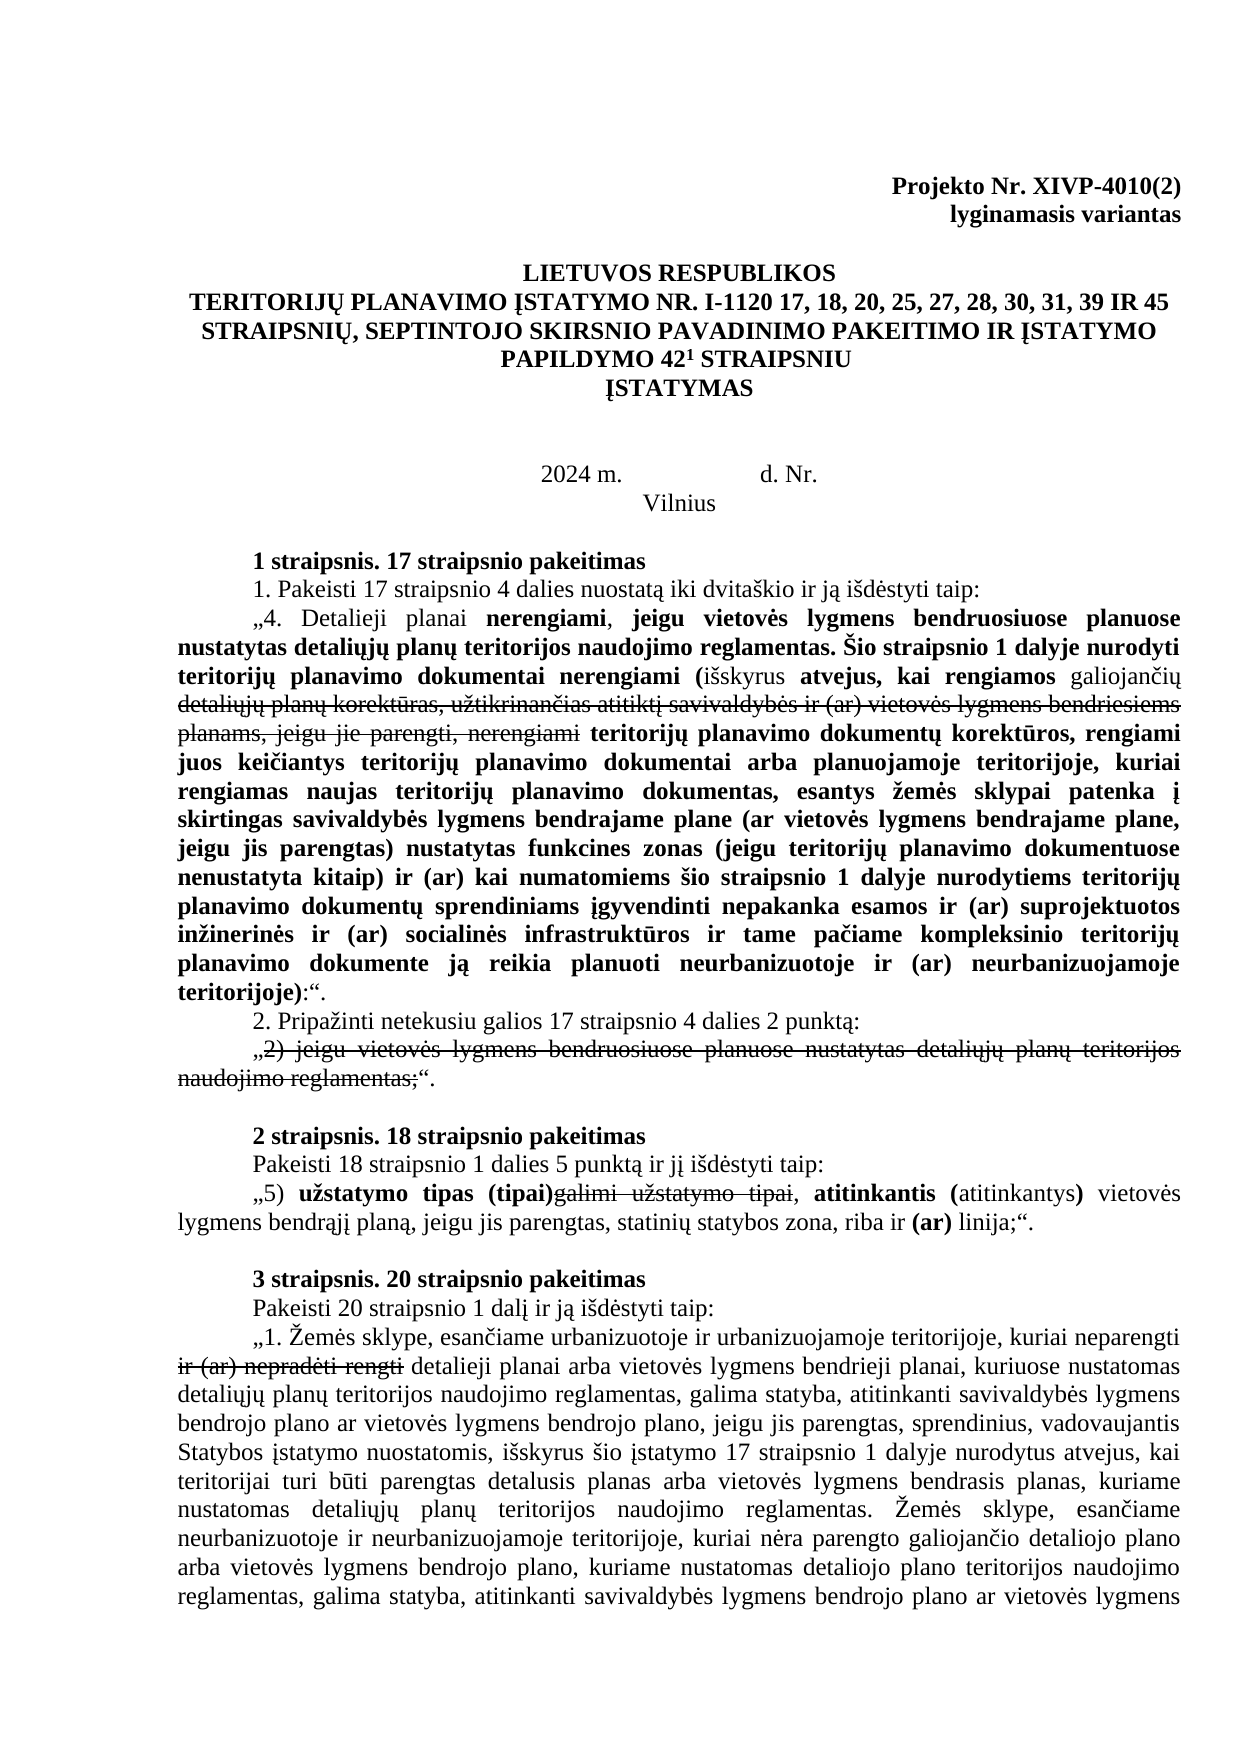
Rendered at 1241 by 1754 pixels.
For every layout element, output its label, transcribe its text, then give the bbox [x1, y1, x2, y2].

text lyginamasis variantas [852, 199, 1181, 228]
text LIETUVOS RESPUBLIKOS [177, 258, 1181, 287]
text 1. Pakeisti 17 straipsnio 4 dalies nuostatą iki dvitaškio ir ją išdėstyti taip: [177, 574, 1181, 603]
text „1. Žemės sklype, esančiame urbanizuotoje ir urbanizuojamoje teritorijoje, kuriai neparengti ir (ar) nepradėti rengti detalieji planai arba vietovės lygmens bendrieji planai, kuriuose nustatomas detaliųjų planų teritorijos naudojimo reglamentas, galima statyba, atitinkanti savivaldybės lygmens bendrojo plano ar vietovės lygmens bendrojo plano, jeigu jis parengtas, sprendinius, vadovaujantis Statybos įstatymo nuostatomis, išskyrus šio įstatymo 17 straipsnio 1 dalyje nurodytus atvejus, kai teritorijai turi būti parengtas detalusis planas arba vietovės lygmens bendrasis planas, kuriame nustatomas detaliųjų planų teritorijos naudojimo reglamentas. Žemės sklype, esančiame neurbanizuotoje ir neurbanizuojamoje teritorijoje, kuriai nėra parengto galiojančio detaliojo plano arba vietovės lygmens bendrojo plano, kuriame nustatomas detaliojo plano teritorijos naudojimo reglamentas, galima statyba, atitinkanti savivaldybės lygmens bendrojo plano ar vietovės lygmens [177, 1322, 1181, 1609]
text „4. Detalieji planai nerengiami, jeigu vietovės lygmens bendruosiuose planuose nustatytas detaliųjų planų teritorijos naudojimo reglamentas. Šio straipsnio 1 dalyje nurodyti teritorijų planavimo dokumentai nerengiami (išskyrus atvejus, kai rengiamos galiojančių detaliųjų planų korektūras, užtikrinančias atitiktį savivaldybės ir (ar) vietovės lygmens bendriesiems planams, jeigu jie parengti, nerengiami teritorijų planavimo dokumentų korektūros, rengiami juos keičiantys teritorijų planavimo dokumentai arba planuojamoje teritorijoje, kuriai rengiamas naujas teritorijų planavimo dokumentas, esantys žemės sklypai patenka į skirtingas savivaldybės lygmens bendrajame plane (ar vietovės lygmens bendrajame plane, jeigu jis parengtas) nustatytas funkcines zonas (jeigu teritorijų planavimo dokumentuose nenustatyta kitaip) ir (ar) kai numatomiems šio straipsnio 1 dalyje nurodytiems teritorijų planavimo dokumentų sprendiniams įgyvendinti nepakanka esamos ir (ar) suprojektuotos inžinerinės ir (ar) socialinės infrastruktūros ir tame pačiame kompleksinio teritorijų planavimo dokumente ją reikia planuoti neurbanizuotoje ir (ar) neurbanizuojamoje teritorijoje):“. [177, 603, 1181, 705]
text 3 straipsnis. 20 straipsnio pakeitimas [177, 1264, 1181, 1293]
text „2) jeigu vietovės lygmens bendruosiuose planuose nustatytas detaliųjų planų teritorijos naudojimo reglamentas;“. [177, 1034, 1181, 1092]
text Pakeisti 18 straipsnio 1 dalies 5 punktą ir jį išdėstyti taip: [252, 1149, 1181, 1178]
text 2 straipsnis. 18 straipsnio pakeitimas [252, 1121, 1181, 1149]
text Projekto Nr. XIVP-4010(2) [842, 171, 1181, 199]
text 1 straipsnis. 17 straipsnio pakeitimas [252, 546, 1181, 574]
text Pakeisti 20 straipsnio 1 dalį ir ją išdėstyti taip: [252, 1293, 1181, 1322]
text Vilnius [177, 488, 1181, 517]
text „5) užstatymo tipas (tipai)galimi užstatymo tipai, atitinkantis (atitinkantys) vietovės lygmens bendrąjį planą, jeigu jis parengtas, statinių statybos zona, riba ir (ar) linija;“. [177, 1178, 1181, 1236]
text „4. Detalieji planai nerengiami, jeigu vietovės lygmens bendruosiuose planuose nustatytas detaliųjų planų teritorijos naudojimo reglamentas. Šio straipsnio 1 dalyje nurodyti teritorijų planavimo dokumentai nerengiami (išskyrus atvejus, kai rengiamos galiojančių detaliųjų planų korektūras, užtikrinančias atitiktį savivaldybės ir (ar) vietovės lygmens bendriesiems planams, jeigu jie parengti, nerengiami teritorijų planavimo dokumentų korektūros, rengiami juos keičiantys teritorijų planavimo dokumentai arba planuojamoje teritorijoje, kuriai rengiamas naujas teritorijų planavimo dokumentas, esantys žemės sklypai patenka į skirtingas savivaldybės lygmens bendrajame plane (ar vietovės lygmens bendrajame plane, jeigu jis parengtas) nustatytas funkcines zonas (jeigu teritorijų planavimo dokumentuose nenustatyta kitaip) ir (ar) kai numatomiems šio straipsnio 1 dalyje nurodytiems teritorijų planavimo dokumentų sprendiniams įgyvendinti nepakanka esamos ir (ar) suprojektuotos inžinerinės ir (ar) socialinės infrastruktūros ir tame pačiame kompleksinio teritorijų planavimo dokumente ją reikia planuoti neurbanizuotoje ir (ar) neurbanizuojamoje teritorijoje):“. [177, 706, 1181, 1006]
text 2024 m. d. Nr. [177, 459, 1181, 488]
text ĮSTATYMAS [177, 373, 1181, 402]
text TERITORIJŲ PLANAVIMO ĮSTATYMO NR. I-1120 17, 18, 20, 25, 27, 28, 30, 31, 39 IR 45 STRAIPSNIŲ, SEPTINTOJO SKIRSNIO PAVADINIMO PAKEITIMO IR ĮSTATYMO PAPILDYMO 421 STRAIPSNIU [177, 287, 1181, 373]
text 2. Pripažinti netekusiu galios 17 straipsnio 4 dalies 2 punktą: [177, 1006, 1181, 1034]
